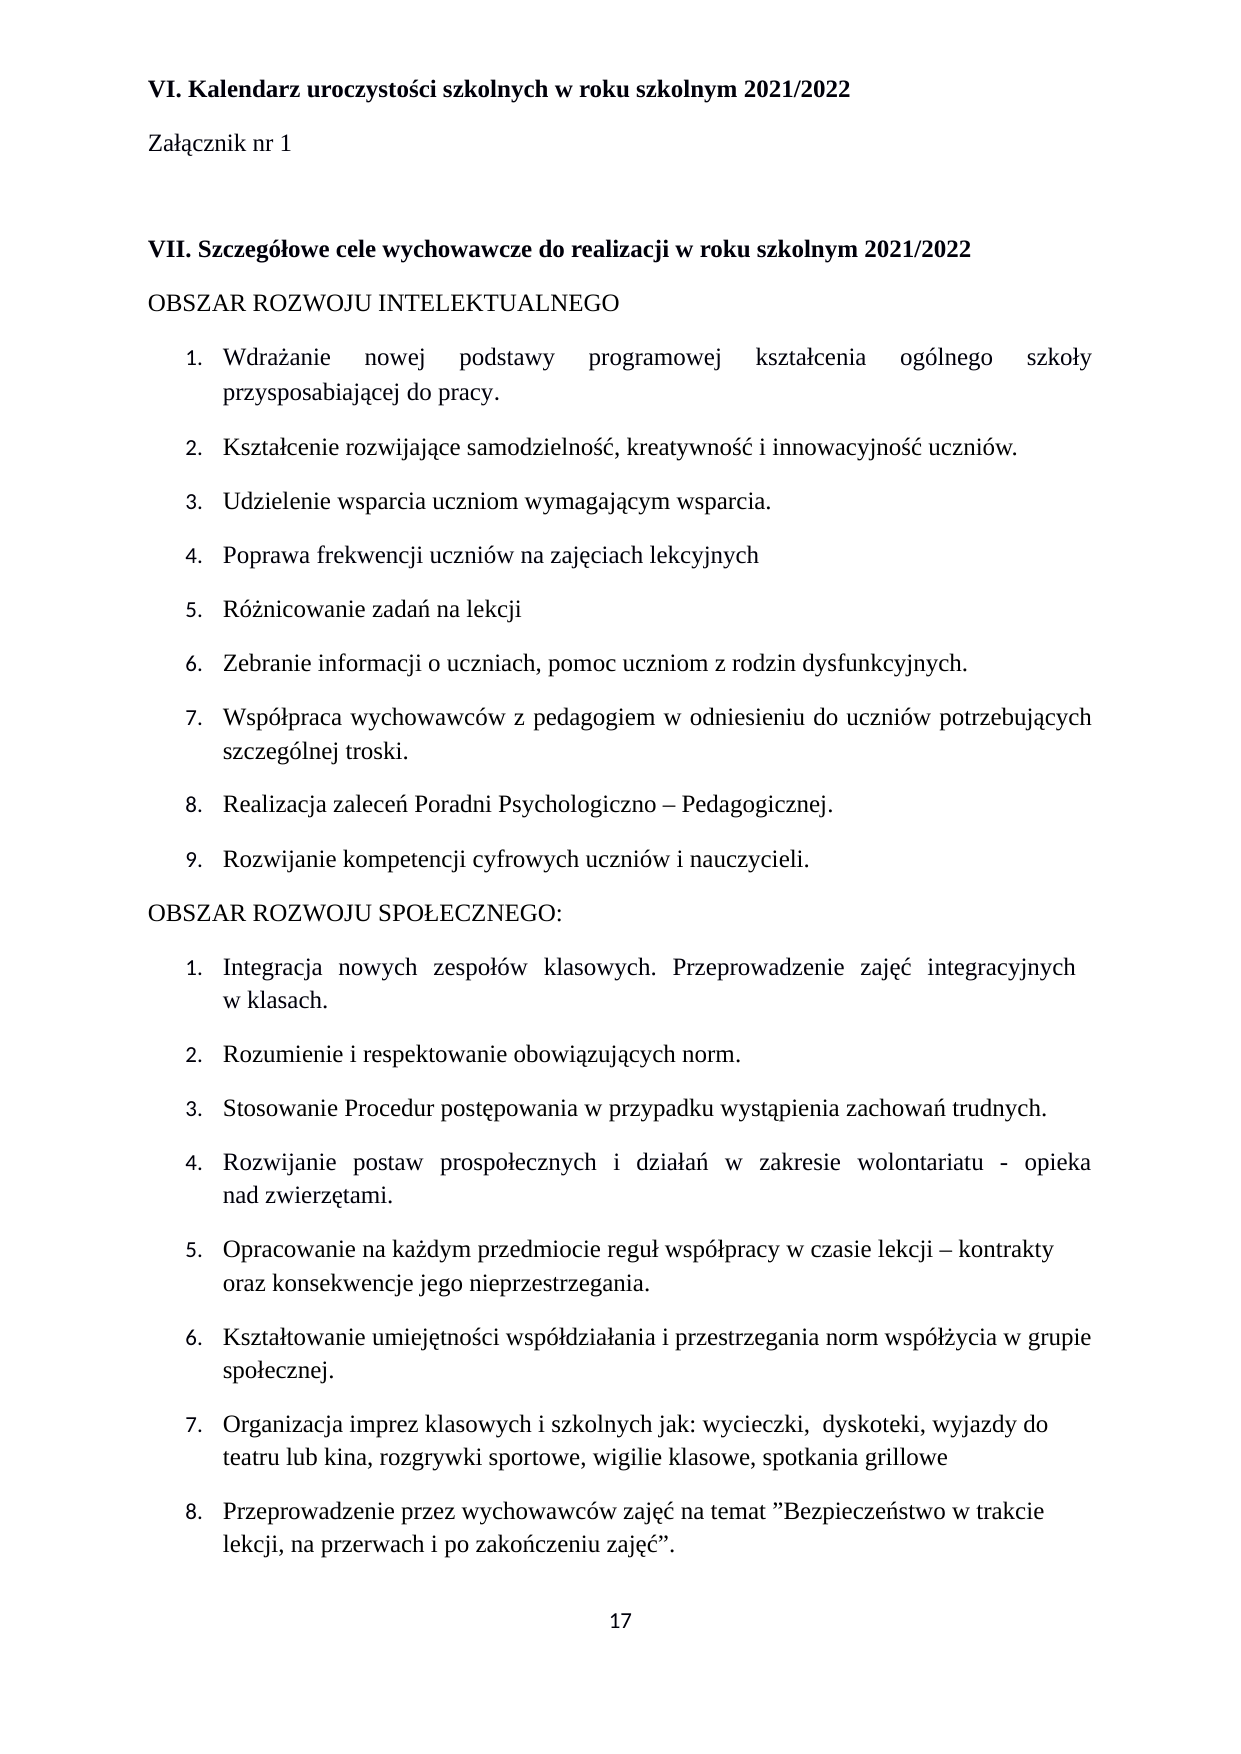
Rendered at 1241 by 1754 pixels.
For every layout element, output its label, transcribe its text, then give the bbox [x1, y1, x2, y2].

text OBSZAR ROZWOJU SPOŁECZNEGO: [148, 898, 1092, 927]
list Opracowanie na każdym przedmiocie reguł współpracy w czasie lekcji – kontrakty oraz konsekwencje jego nieprzestrzegania. [185, 1234, 1092, 1297]
list Udzielenie wsparcia uczniom wymagającym wsparcia. [185, 486, 1092, 515]
list Kształcenie rozwijające samodzielność, kreatywność i innowacyjność uczniów. [185, 432, 1092, 461]
list Kształtowanie umiejętności współdziałania i przestrzegania norm współżycia w grupie społecznej. [185, 1322, 1092, 1384]
list Integracja nowych zespołów klasowych. Przeprowadzenie zajęć integracyjnych w klasach. [185, 952, 1092, 1014]
list Rozwijanie kompetencji cyfrowych uczniów i nauczycieli. [185, 844, 1092, 873]
list Organizacja imprez klasowych i szkolnych jak: wycieczki, dyskoteki, wyjazdy do teatru lub kina, rozgrywki sportowe, wigilie klasowe, spotkania grillowe [185, 1409, 1092, 1471]
text OBSZAR ROZWOJU INTELEKTUALNEGO [148, 288, 1092, 317]
list Rozwijanie postaw prospołecznych i działań w zakresie wolontariatu - opieka nad zwierzętami. [185, 1147, 1092, 1209]
text VII. Szczegółowe cele wychowawcze do realizacji w roku szkolnym 2021/2022 [148, 234, 1092, 263]
list Współpraca wychowawców z pedagogiem w odniesieniu do uczniów potrzebujących szczególnej troski. [185, 702, 1092, 764]
list Rozumienie i respektowanie obowiązujących norm. [185, 1039, 1092, 1068]
list Stosowanie Procedur postępowania w przypadku wystąpienia zachowań trudnych. [185, 1093, 1092, 1122]
list Przeprowadzenie przez wychowawców zajęć na temat ”Bezpieczeństwo w trakcie lekcji, na przerwach i po zakończeniu zajęć”. [185, 1496, 1092, 1558]
list Różnicowanie zadań na lekcji [185, 594, 1092, 623]
list Realizacja zaleceń Poradni Psychologiczno – Pedagogicznej. [185, 789, 1092, 819]
text Załącznik nr 1 [148, 128, 1092, 156]
list Zebranie informacji o uczniach, pomoc uczniom z rodzin dysfunkcyjnych. [185, 648, 1092, 677]
list Wdrażanie nowej podstawy programowej kształcenia ogólnego szkoły przysposabiającej do pracy. [185, 342, 1092, 406]
list Poprawa frekwencji uczniów na zajęciach lekcyjnych [185, 540, 1092, 569]
text VI. Kalendarz uroczystości szkolnych w roku szkolnym 2021/2022 [148, 74, 1092, 102]
